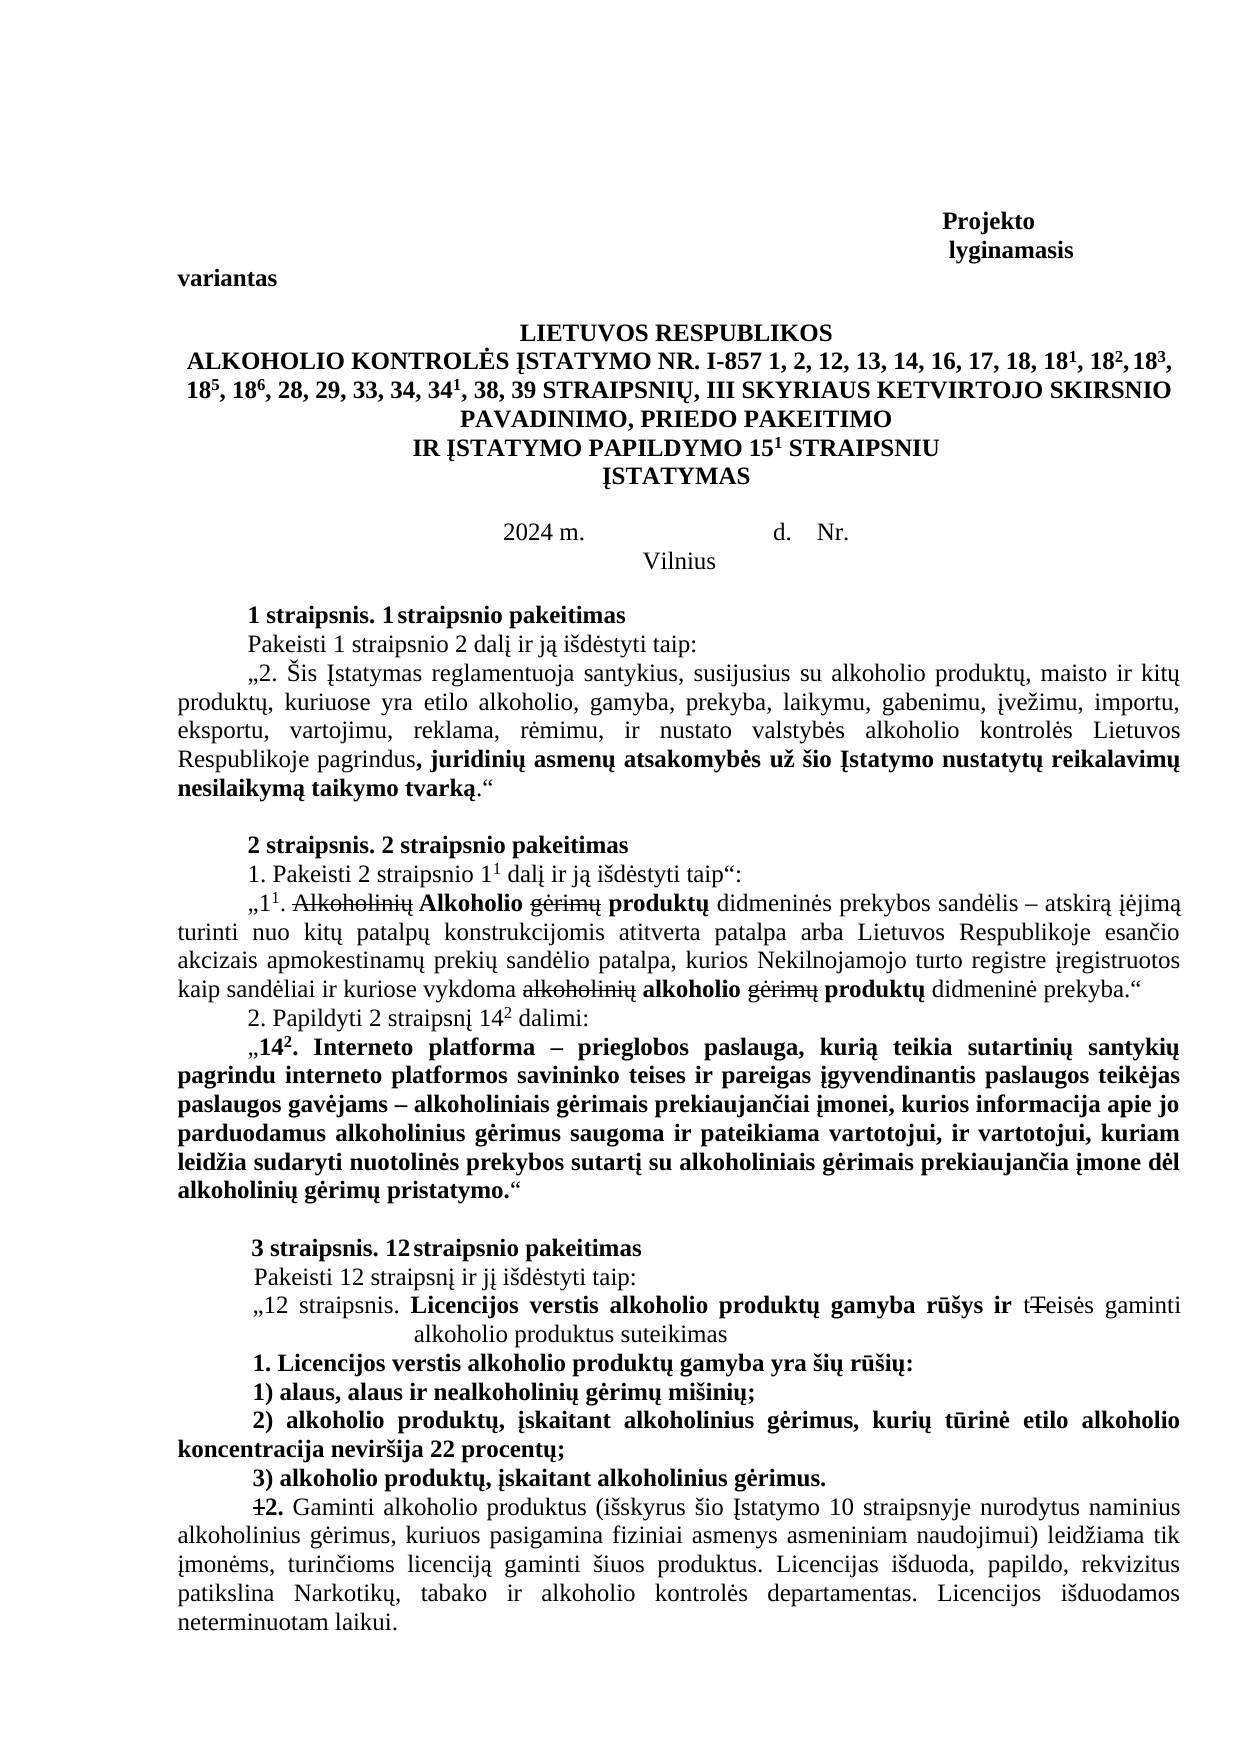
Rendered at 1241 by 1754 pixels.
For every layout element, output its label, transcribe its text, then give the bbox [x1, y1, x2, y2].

text 2024 m. d. Nr. [177, 516, 1181, 546]
text „2. Šis Įstatymas reglamentuoja santykius, susijusius su alkoholio produktų, maisto ir kitų produktų, kuriuose yra etilo alkoholio, gamyba, prekyba, laikymu, gabenimu, įvežimu, importu, eksportu, vartojimu, reklama, rėmimu, ir nustato valstybės alkoholio kontrolės Lietuvos Respublikoje pagrindus, juridinių asmenų atsakomybės už šio Įstatymo nustatytų reikalavimų nesilaikymą taikymo tvarką.“ [177, 658, 1181, 802]
text 3 straipsnis. 12 straipsnio pakeitimas [177, 1233, 1181, 1262]
text 3) alkoholio produktų, įskaitant alkoholinius gėrimus. [177, 1463, 1181, 1492]
text 1. Licencijos verstis alkoholio produktų gamyba yra šių rūšių: [177, 1348, 1181, 1377]
text Vilnius [177, 546, 1181, 575]
text Projekto [446, 206, 1181, 235]
text LIETUVOS RESPUBLIKOS [177, 318, 1181, 346]
text 2) alkoholio produktų, įskaitant alkoholinius gėrimus, kurių tūrinė etilo alkoholio koncentracija neviršija 22 procentų; [177, 1406, 1181, 1463]
text 1) alaus, alaus ir nealkoholinių gėrimų mišinių; [177, 1377, 1181, 1406]
text „12 straipsnis. Licencijos verstis alkoholio produktų gamyba rūšys ir tTeisės gaminti alkoholio produktus suteikimas [252, 1291, 1181, 1348]
text „11. Alkoholinių Alkoholio gėrimų produktų didmeninės prekybos sandėlis – atskirą įėjimą turinti nuo kitų patalpų konstrukcijomis atitverta patalpa arba Lietuvos Respublikoje esančio akcizais apmokestinamų prekių sandėlio patalpa, kurios Nekilnojamojo turto registre įregistruotos kaip sandėliai ir kuriose vykdoma alkoholinių alkoholio gėrimų produktų didmeninė prekyba.“ [177, 888, 1181, 1003]
text 12. Gaminti alkoholio produktus (išskyrus šio Įstatymo 10 straipsnyje nurodytus naminius alkoholinius gėrimus, kuriuos pasigamina fiziniai asmenys asmeniniam naudojimui) leidžiama tik įmonėms, turinčioms licenciją gaminti šiuos produktus. Licencijas išduoda, papildo, rekvizitus patikslina Narkotikų, tabako ir alkoholio kontrolės departamentas. Licencijos išduodamos neterminuotam laikui. [177, 1492, 1181, 1636]
text 1 straipsnis. 1 straipsnio pakeitimas [177, 601, 1181, 629]
text ĮSTATYMAS [177, 461, 1181, 490]
text lyginamasis variantas [177, 235, 1181, 292]
text 1. Pakeisti 2 straipsnio 11 dalį ir ją išdėstyti taip“: [177, 859, 1181, 888]
text IR ĮSTATYMO PAPILDYMO 151 STRAIPSNIU [177, 433, 1181, 461]
text ALKOHOLIO KONTROLĖS ĮSTATYMO NR. I-857 1, 2, 12, 13, 14, 16, 17, 18, 181, 182, 183, 185, 186, 28, 29, 33, 34, 341, 38, 39 STRAIPSNIŲ, III SKYRIAUS KETVIRTOJO SKIRSNIO PAVADINIMO, PRIEDO PAKEITIMO [177, 346, 1181, 433]
text „142. Interneto platforma – prieglobos paslauga, kurią teikia sutartinių santykių pagrindu interneto platformos savininko teises ir pareigas įgyvendinantis paslaugos teikėjas paslaugos gavėjams – alkoholiniais gėrimais prekiaujančiai įmonei, kurios informacija apie jo parduodamus alkoholinius gėrimus saugoma ir pateikiama vartotojui, ir vartotojui, kuriam leidžia sudaryti nuotolinės prekybos sutartį su alkoholiniais gėrimais prekiaujančia įmone dėl alkoholinių gėrimų pristatymo.“ [177, 1032, 1181, 1204]
text Pakeisti 1 straipsnio 2 dalį ir ją išdėstyti taip: [177, 629, 1181, 658]
text 2. Papildyti 2 straipsnį 142 dalimi: [177, 1003, 1181, 1032]
text Pakeisti 12 straipsnį ir jį išdėstyti taip: [177, 1262, 1181, 1291]
text 2 straipsnis. 2 straipsnio pakeitimas [177, 831, 1181, 859]
